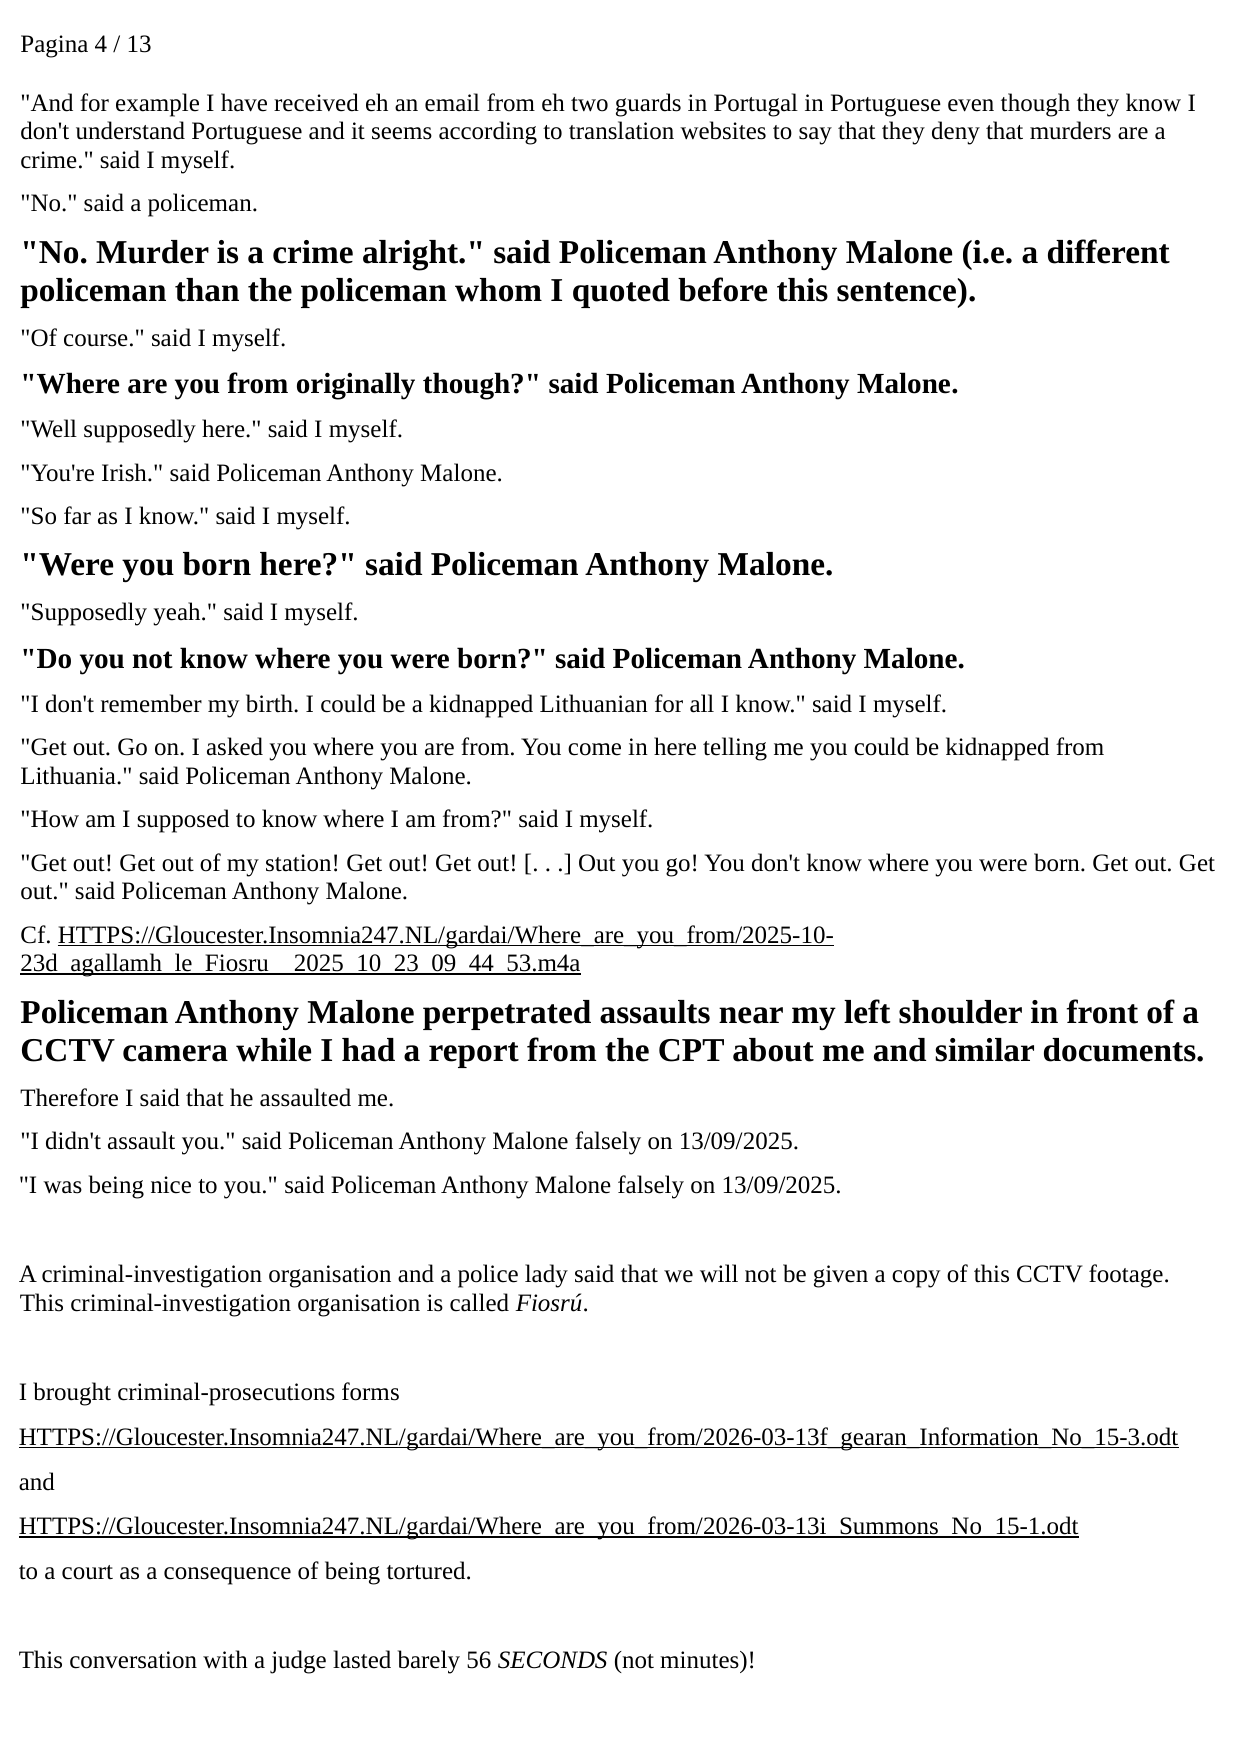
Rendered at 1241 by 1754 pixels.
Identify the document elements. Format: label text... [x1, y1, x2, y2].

text "Of course." said I myself. [20, 323, 1220, 352]
text "Well supposedly here." said I myself. [20, 414, 1220, 443]
text "Supposedly yeah." said I myself. [20, 597, 1220, 626]
text "And for example I have received eh an email from eh two guards in Portugal in Portuguese even though they know I don't understand Portuguese and it seems according to translation websites to say that they deny that murders are a crime." said I myself. [20, 88, 1220, 174]
text "Get out. Go on. I asked you where you are from. You come in here telling me you could be kidnapped from Lithuania." said Policeman Anthony Malone. [20, 732, 1220, 790]
text I brought criminal-prosecutions forms [18, 1377, 1220, 1406]
text "I was being nice to you." said Policeman Anthony Malone falsely on 13/09/2025. [18, 1170, 1220, 1198]
text "You're Irish." said Policeman Anthony Malone. [20, 458, 1220, 487]
text Therefore I said that he assaulted me. [20, 1083, 1220, 1112]
text and [18, 1467, 1220, 1495]
text "Do you not know where you were born?" said Policeman Anthony Malone. [20, 641, 1220, 674]
text "Get out! Get out of my station! Get out! Get out! [. . .] Out you go! You don't know where you were born. Get out. Get out." said Policeman Anthony Malone. [20, 848, 1220, 905]
text Cf. HTTPS://Gloucester.Insomnia247.NL/gardai/Where_are_you_from/2025-10-23d_agallamh_le_Fiosru__2025_10_23_09_44_53.m4a [20, 920, 1220, 977]
text "I didn't assault you." said Policeman Anthony Malone falsely on 13/09/2025. [20, 1126, 1220, 1155]
text "Were you born here?" said Policeman Anthony Malone. [20, 544, 1220, 583]
text "No. Murder is a crime alright." said Policeman Anthony Malone (i.e. a different policeman than the policeman whom I quoted before this sentence). [20, 232, 1220, 308]
text "Where are you from originally though?" said Policeman Anthony Malone. [20, 366, 1220, 400]
text A criminal-investigation organisation and a police lady said that we will not be given a copy of this CCTV footage. This criminal-investigation organisation is called Fiosrú. [18, 1259, 1220, 1317]
text to a court as a consequence of being tortured. [18, 1556, 1220, 1585]
text HTTPS://Gloucester.Insomnia247.NL/gardai/Where_are_you_from/2026-03-13i_Summons_No_15-1.odt [18, 1511, 1220, 1540]
text Policeman Anthony Malone perpetrated assaults near my left shoulder in front of a CCTV camera while I had a report from the CPT about me and similar documents. [20, 992, 1220, 1068]
text "How am I supposed to know where I am from?" said I myself. [20, 804, 1220, 833]
text "I don't remember my birth. I could be a kidnapped Lithuanian for all I know." said I myself. [20, 689, 1220, 718]
text "So far as I know." said I myself. [20, 501, 1220, 530]
text "No." said a policeman. [20, 188, 1220, 217]
text This conversation with a judge lasted barely 56 SECONDS (not minutes)! [18, 1645, 1220, 1674]
text HTTPS://Gloucester.Insomnia247.NL/gardai/Where_are_you_from/2026-03-13f_gearan_Information_No_15-3.odt [18, 1422, 1220, 1451]
